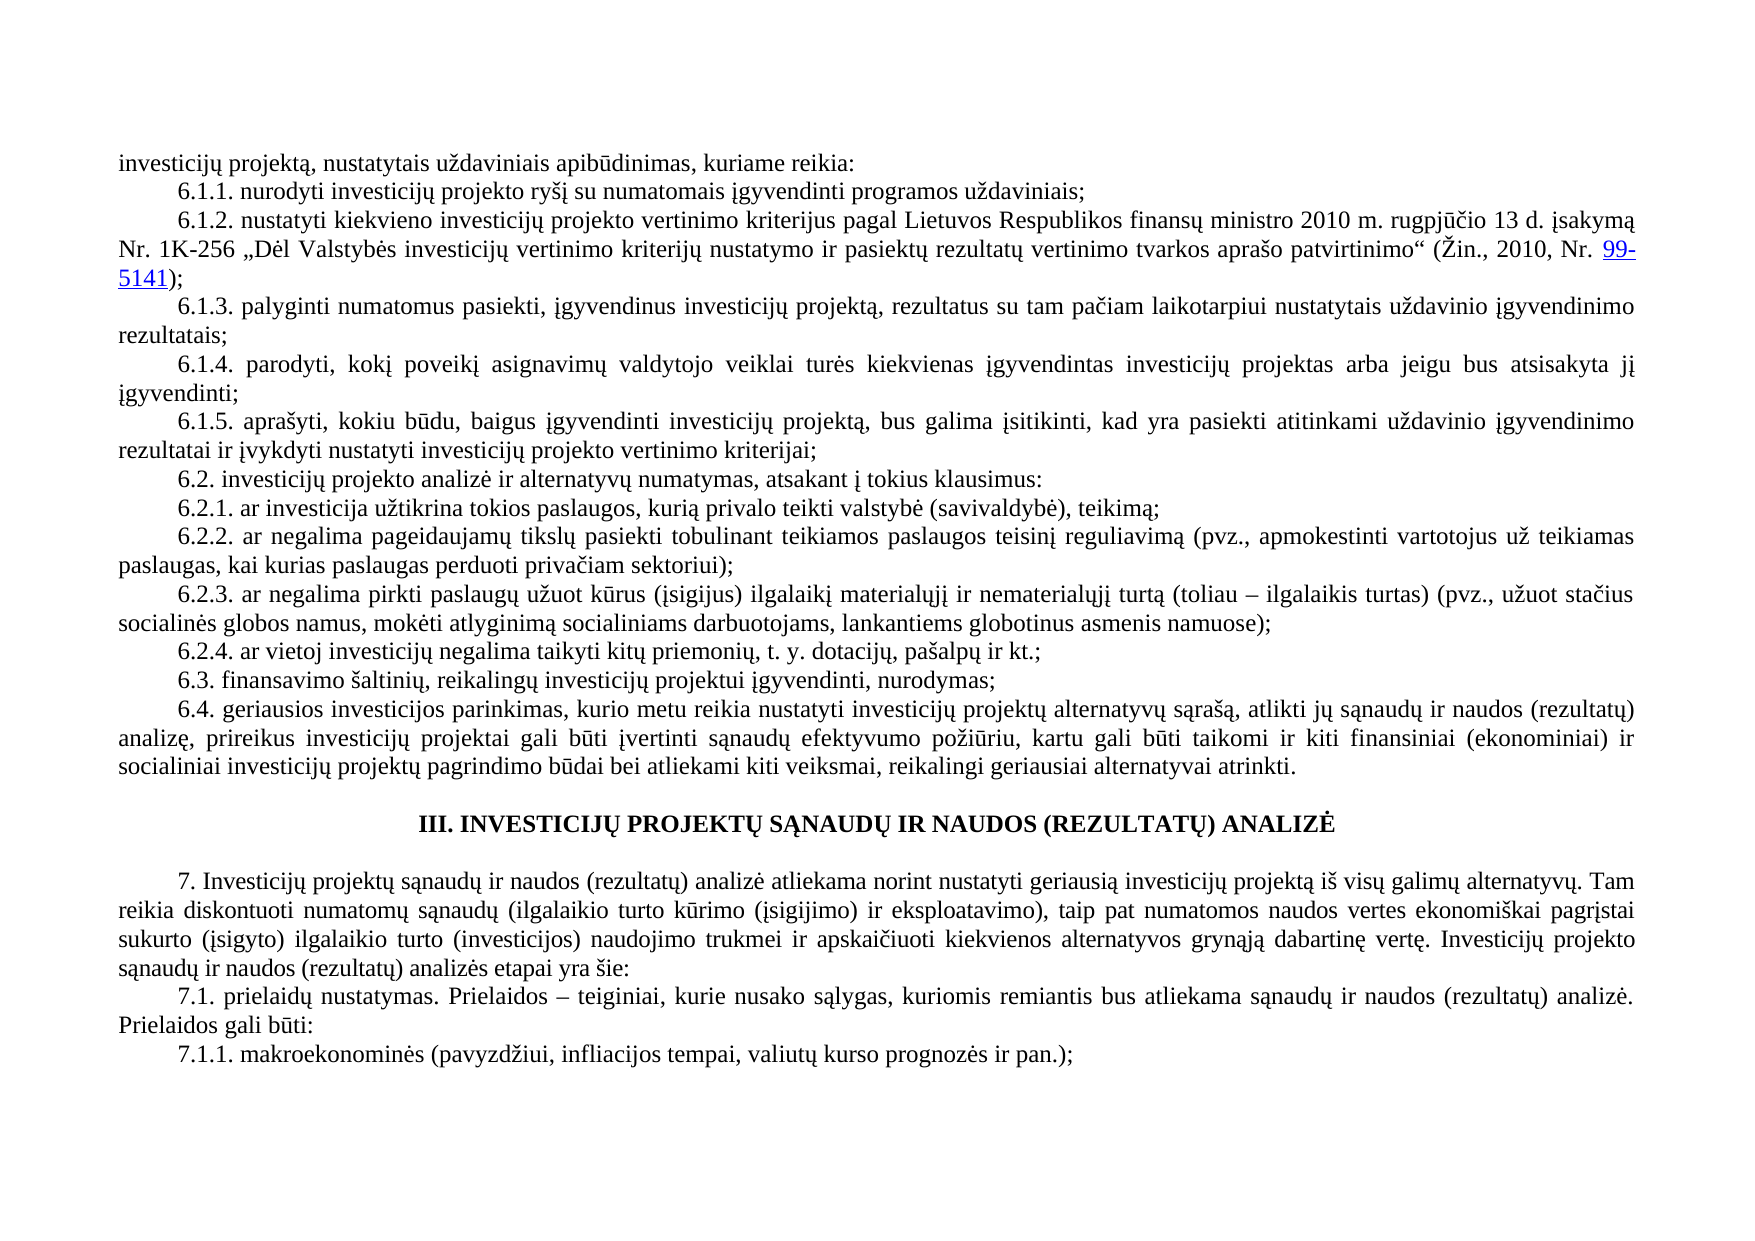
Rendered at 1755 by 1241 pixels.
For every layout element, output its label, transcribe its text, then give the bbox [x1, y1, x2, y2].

text 6.1.1. nurodyti investicijų projekto ryšį su numatomais įgyvendinti programos uždaviniais; [118, 176, 1636, 205]
text 6.2.2. ar negalima pageidaujamų tikslų pasiekti tobulinant teikiamos paslaugos teisinį reguliavimą (pvz., apmokestinti vartotojus už teikiamas paslaugas, kai kurias paslaugas perduoti privačiam sektoriui); [118, 521, 1636, 579]
text 6.2.1. ar investicija užtikrina tokios paslaugos, kurią privalo teikti valstybė (savivaldybė), teikimą; [118, 493, 1636, 521]
text 6.3. finansavimo šaltinių, reikalingų investicijų projektui įgyvendinti, nurodymas; [118, 665, 1636, 694]
text 6.2.3. ar negalima pirkti paslaugų užuot kūrus (įsigijus) ilgalaikį materialųjį ir nematerialųjį turtą (toliau – ilgalaikis turtas) (pvz., užuot stačius socialinės globos namus, mokėti atlyginimą socialiniams darbuotojams, lankantiems globotinus asmenis namuose); [118, 579, 1636, 636]
text 6.2. investicijų projekto analizė ir alternatyvų numatymas, atsakant į tokius klausimus: [118, 464, 1636, 493]
text 6.1.3. palyginti numatomus pasiekti, įgyvendinus investicijų projektą, rezultatus su tam pačiam laikotarpiui nustatytais uždavinio įgyvendinimo rezultatais; [118, 291, 1636, 349]
text 7.1. prielaidų nustatymas. Prielaidos – teiginiai, kurie nusako sąlygas, kuriomis remiantis bus atliekama sąnaudų ir naudos (rezultatų) analizė. Prielaidos gali būti: [118, 981, 1636, 1039]
text III. INVESTICIJŲ PROJEKTŲ SĄNAUDŲ IR NAUDOS (REZULTATŲ) ANALIZĖ [118, 809, 1636, 838]
text investicijų projektą, nustatytais uždaviniais apibūdinimas, kuriame reikia: [118, 148, 1636, 176]
text 7. Investicijų projektų sąnaudų ir naudos (rezultatų) analizė atliekama norint nustatyti geriausią investicijų projektą iš visų galimų alternatyvų. Tam reikia diskontuoti numatomų sąnaudų (ilgalaikio turto kūrimo (įsigijimo) ir eksploatavimo), taip pat numatomos naudos vertes ekonomiškai pagrįstai sukurto (įsigyto) ilgalaikio turto (investicijos) naudojimo trukmei ir apskaičiuoti kiekvienos alternatyvos grynąją dabartinę vertę. Investicijų projekto sąnaudų ir naudos (rezultatų) analizės etapai yra šie: [118, 866, 1636, 981]
text 6.4. geriausios investicijos parinkimas, kurio metu reikia nustatyti investicijų projektų alternatyvų sąrašą, atlikti jų sąnaudų ir naudos (rezultatų) analizę, prireikus investicijų projektai gali būti įvertinti sąnaudų efektyvumo požiūriu, kartu gali būti taikomi ir kiti finansiniai (ekonominiai) ir socialiniai investicijų projektų pagrindimo būdai bei atliekami kiti veiksmai, reikalingi geriausiai alternatyvai atrinkti. [118, 694, 1636, 780]
text 6.1.2. nustatyti kiekvieno investicijų projekto vertinimo kriterijus pagal Lietuvos Respublikos finansų ministro 2010 m. rugpjūčio 13 d. įsakymą Nr. 1K-256 „Dėl Valstybės investicijų vertinimo kriterijų nustatymo ir pasiektų rezultatų vertinimo tvarkos aprašo patvirtinimo“ (Žin., 2010, Nr. 99-5141); [118, 205, 1636, 291]
text 6.1.4. parodyti, kokį poveikį asignavimų valdytojo veiklai turės kiekvienas įgyvendintas investicijų projektas arba jeigu bus atsisakyta jį įgyvendinti; [118, 349, 1636, 406]
text 6.1.5. aprašyti, kokiu būdu, baigus įgyvendinti investicijų projektą, bus galima įsitikinti, kad yra pasiekti atitinkami uždavinio įgyvendinimo rezultatai ir įvykdyti nustatyti investicijų projekto vertinimo kriterijai; [118, 406, 1636, 464]
text 7.1.1. makroekonominės (pavyzdžiui, infliacijos tempai, valiutų kurso prognozės ir pan.); [118, 1039, 1636, 1068]
text 6.2.4. ar vietoj investicijų negalima taikyti kitų priemonių, t. y. dotacijų, pašalpų ir kt.; [118, 636, 1636, 665]
